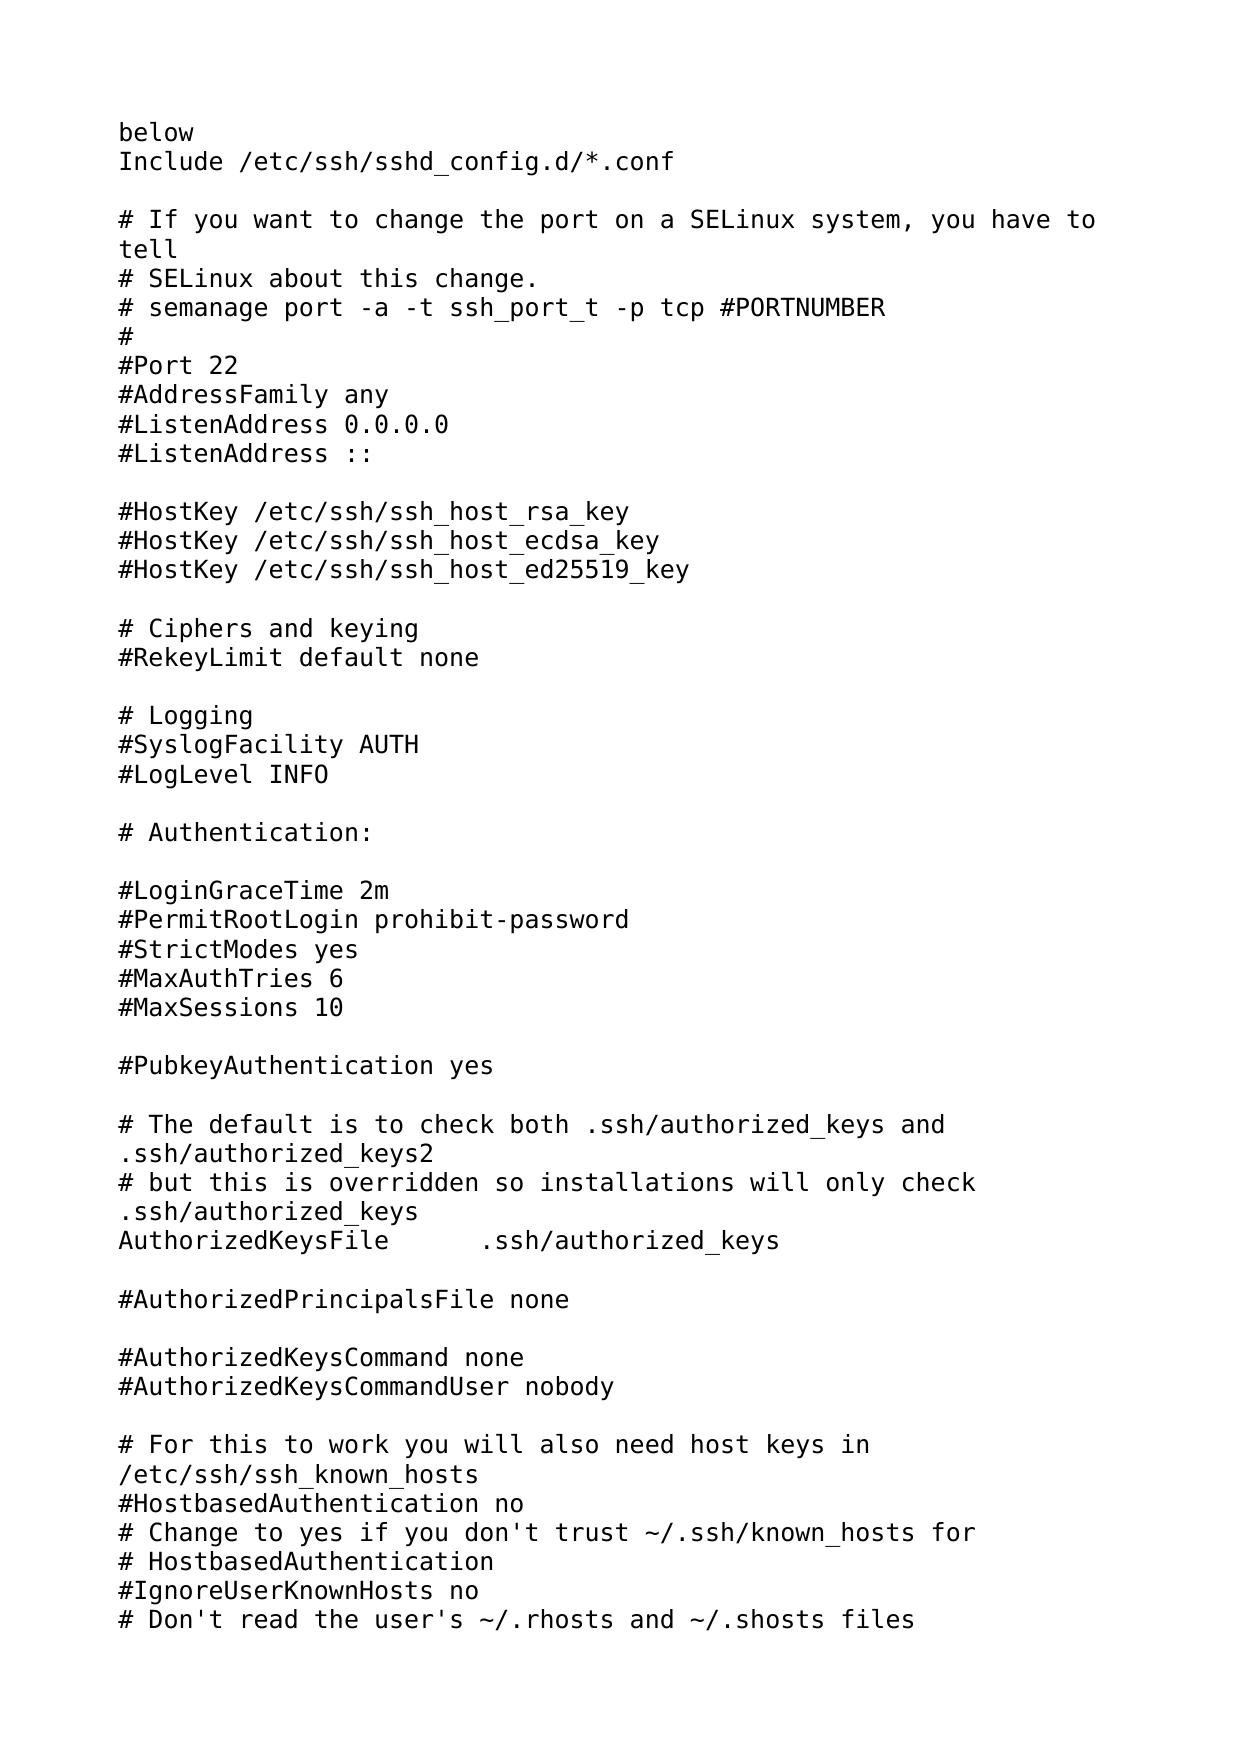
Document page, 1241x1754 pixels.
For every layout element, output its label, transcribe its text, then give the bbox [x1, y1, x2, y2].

text below Include /etc/ssh/sshd_config.d/*.conf # If you want to change the port on a SELinux system, you have to tell # SELinux about this change. # semanage port -a -t ssh_port_t -p tcp #PORTNUMBER # #Port 22 #AddressFamily any #ListenAddress 0.0.0.0 #ListenAddress :: #HostKey /etc/ssh/ssh_host_rsa_key #HostKey /etc/ssh/ssh_host_ecdsa_key #HostKey /etc/ssh/ssh_host_ed25519_key # Ciphers and keying #RekeyLimit default none # Logging #SyslogFacility AUTH #LogLevel INFO # Authentication: #LoginGraceTime 2m #PermitRootLogin prohibit-password #StrictModes yes #MaxAuthTries 6 #MaxSessions 10 #PubkeyAuthentication yes # The default is to check both .ssh/authorized_keys and .ssh/authorized_keys2 # but this is overridden so installations will only check .ssh/authorized_keys AuthorizedKeysFile .ssh/authorized_keys #AuthorizedPrincipalsFile none #AuthorizedKeysCommand none #AuthorizedKeysCommandUser nobody # For this to work you will also need host keys in /etc/ssh/ssh_known_hosts #HostbasedAuthentication no # Change to yes if you don't trust ~/.ssh/known_hosts for # HostbasedAuthentication #IgnoreUserKnownHosts no # Don't read the user's ~/.rhosts and ~/.shosts files [118, 118, 1122, 1635]
